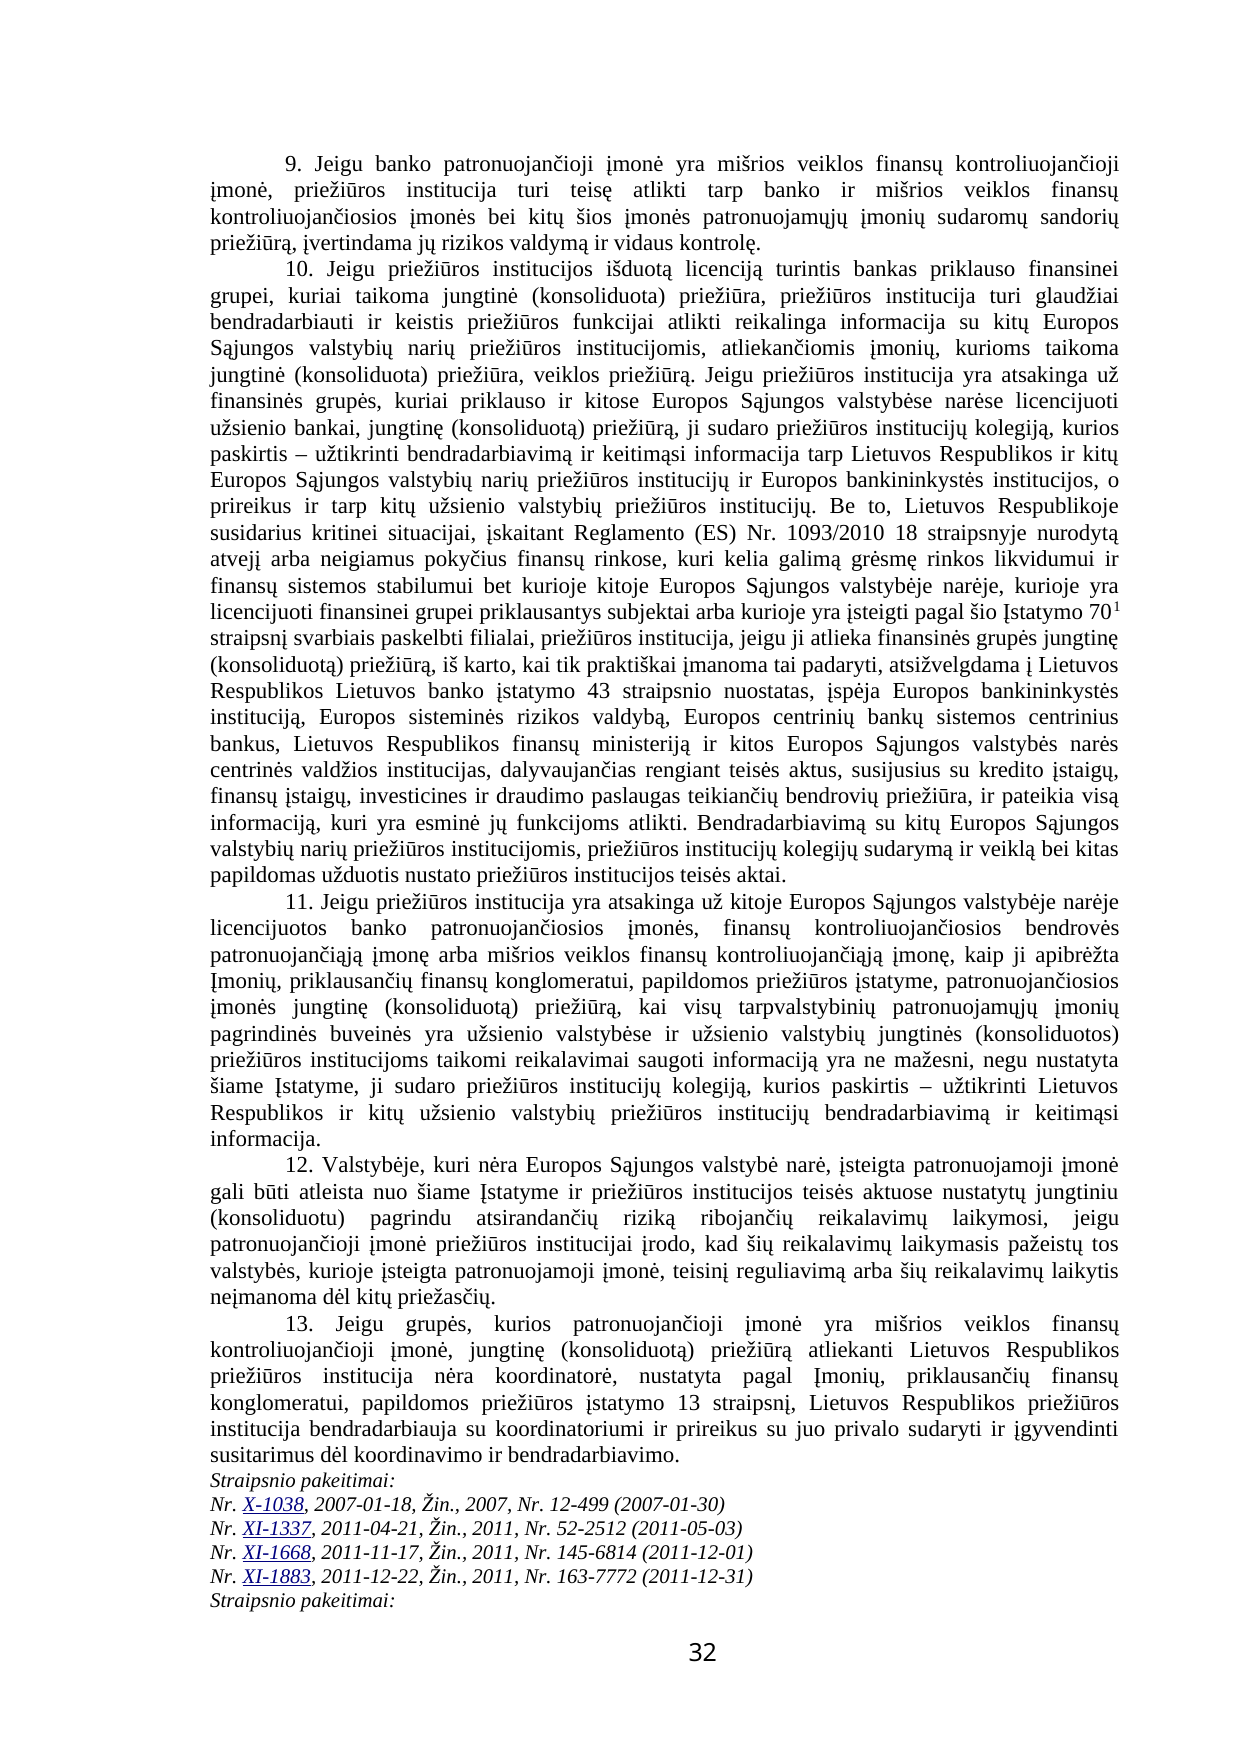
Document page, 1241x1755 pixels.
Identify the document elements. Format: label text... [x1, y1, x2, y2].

text Nr. X-1038, 2007-01-18, Žin., 2007, Nr. 12-499 (2007-01-30) [210, 1492, 1120, 1516]
text 10. Jeigu priežiūros institucijos išduotą licenciją turintis bankas priklauso finansinei grupei, kuriai taikoma jungtinė (konsoliduota) priežiūra, priežiūros institucija turi glaudžiai bendradarbiauti ir keistis priežiūros funkcijai atlikti reikalinga informacija su kitų Europos Sąjungos valstybių narių priežiūros institucijomis, atliekančiomis įmonių, kurioms taikoma jungtinė (konsoliduota) priežiūra, veiklos priežiūrą. Jeigu priežiūros institucija yra atsakinga už finansinės grupės, kuriai priklauso ir kitose Europos Sąjungos valstybėse narėse licencijuoti užsienio bankai, jungtinę (konsoliduotą) priežiūrą, ji sudaro priežiūros institucijų kolegiją, kurios paskirtis – užtikrinti bendradarbiavimą ir keitimąsi informacija tarp Lietuvos Respublikos ir kitų Europos Sąjungos valstybių narių priežiūros institucijų ir Europos bankininkystės institucijos, o prireikus ir tarp kitų užsienio valstybių priežiūros institucijų. Be to, Lietuvos Respublikoje susidarius kritinei situacijai, įskaitant Reglamento (ES) Nr. 1093/2010 18 straipsnyje nurodytą atvejį arba neigiamus pokyčius finansų rinkose, kuri kelia galimą grėsmę rinkos likvidumui ir finansų sistemos stabilumui bet kurioje kitoje Europos Sąjungos valstybėje narėje, kurioje yra licencijuoti finansinei grupei priklausantys subjektai arba kurioje yra įsteigti pagal šio Įstatymo 701 straipsnį svarbiais paskelbti filialai, priežiūros institucija, jeigu ji atlieka finansinės grupės jungtinę (konsoliduotą) priežiūrą, iš karto, kai tik praktiškai įmanoma tai padaryti, atsižvelgdama į Lietuvos Respublikos Lietuvos banko įstatymo 43 straipsnio nuostatas, įspėja Europos bankininkystės instituciją, Europos sisteminės rizikos valdybą, Europos centrinių bankų sistemos centrinius bankus, Lietuvos Respublikos finansų ministeriją ir kitos Europos Sąjungos valstybės narės centrinės valdžios institucijas, dalyvaujančias rengiant teisės aktus, susijusius su kredito įstaigų, finansų įstaigų, investicines ir draudimo paslaugas teikiančių bendrovių priežiūra, ir pateikia visą informaciją, kuri yra esminė jų funkcijoms atlikti. Bendradarbiavimą su kitų Europos Sąjungos valstybių narių priežiūros institucijomis, priežiūros institucijų kolegijų sudarymą ir veiklą bei kitas papildomas užduotis nustato priežiūros institucijos teisės aktai. [210, 255, 1120, 888]
text Nr. XI-1668, 2011-11-17, Žin., 2011, Nr. 145-6814 (2011-12-01) [210, 1540, 1120, 1564]
text 13. Jeigu grupės, kurios patronuojančioji įmonė yra mišrios veiklos finansų kontroliuojančioji įmonė, jungtinę (konsoliduotą) priežiūrą atliekanti Lietuvos Respublikos priežiūros institucija nėra koordinatorė, nustatyta pagal Įmonių, priklausančių finansų konglomeratui, papildomos priežiūros įstatymo 13 straipsnį, Lietuvos Respublikos priežiūros institucija bendradarbiauja su koordinatoriumi ir prireikus su juo privalo sudaryti ir įgyvendinti susitarimus dėl koordinavimo ir bendradarbiavimo. [210, 1309, 1120, 1468]
text Nr. XI-1883, 2011-12-22, Žin., 2011, Nr. 163-7772 (2011-12-31) [210, 1564, 1120, 1588]
text 11. Jeigu priežiūros institucija yra atsakinga už kitoje Europos Sąjungos valstybėje narėje licencijuotos banko patronuojančiosios įmonės, finansų kontroliuojančiosios bendrovės patronuojančiąją įmonę arba mišrios veiklos finansų kontroliuojančiąją įmonę, kaip ji apibrėžta Įmonių, priklausančių finansų konglomeratui, papildomos priežiūros įstatyme, patronuojančiosios įmonės jungtinę (konsoliduotą) priežiūrą, kai visų tarpvalstybinių patronuojamųjų įmonių pagrindinės buveinės yra užsienio valstybėse ir užsienio valstybių jungtinės (konsoliduotos) priežiūros institucijoms taikomi reikalavimai saugoti informaciją yra ne mažesni, negu nustatyta šiame Įstatyme, ji sudaro priežiūros institucijų kolegiją, kurios paskirtis – užtikrinti Lietuvos Respublikos ir kitų užsienio valstybių priežiūros institucijų bendradarbiavimą ir keitimąsi informacija. [210, 888, 1120, 1151]
text Nr. XI-1337, 2011-04-21, Žin., 2011, Nr. 52-2512 (2011-05-03) [210, 1516, 1120, 1540]
text Straipsnio pakeitimai: [210, 1588, 1120, 1612]
text Straipsnio pakeitimai: [210, 1468, 1120, 1492]
text 9. Jeigu banko patronuojančioji įmonė yra mišrios veiklos finansų kontroliuojančioji įmonė, priežiūros institucija turi teisę atlikti tarp banko ir mišrios veiklos finansų kontroliuojančiosios įmonės bei kitų šios įmonės patronuojamųjų įmonių sudaromų sandorių priežiūrą, įvertindama jų rizikos valdymą ir vidaus kontrolę. [210, 150, 1120, 255]
text 12. Valstybėje, kuri nėra Europos Sąjungos valstybė narė, įsteigta patronuojamoji įmonė gali būti atleista nuo šiame Įstatyme ir priežiūros institucijos teisės aktuose nustatytų jungtiniu (konsoliduotu) pagrindu atsirandančių riziką ribojančių reikalavimų laikymosi, jeigu patronuojančioji įmonė priežiūros institucijai įrodo, kad šių reikalavimų laikymasis pažeistų tos valstybės, kurioje įsteigta patronuojamoji įmonė, teisinį reguliavimą arba šių reikalavimų laikytis neįmanoma dėl kitų priežasčių. [210, 1151, 1120, 1309]
